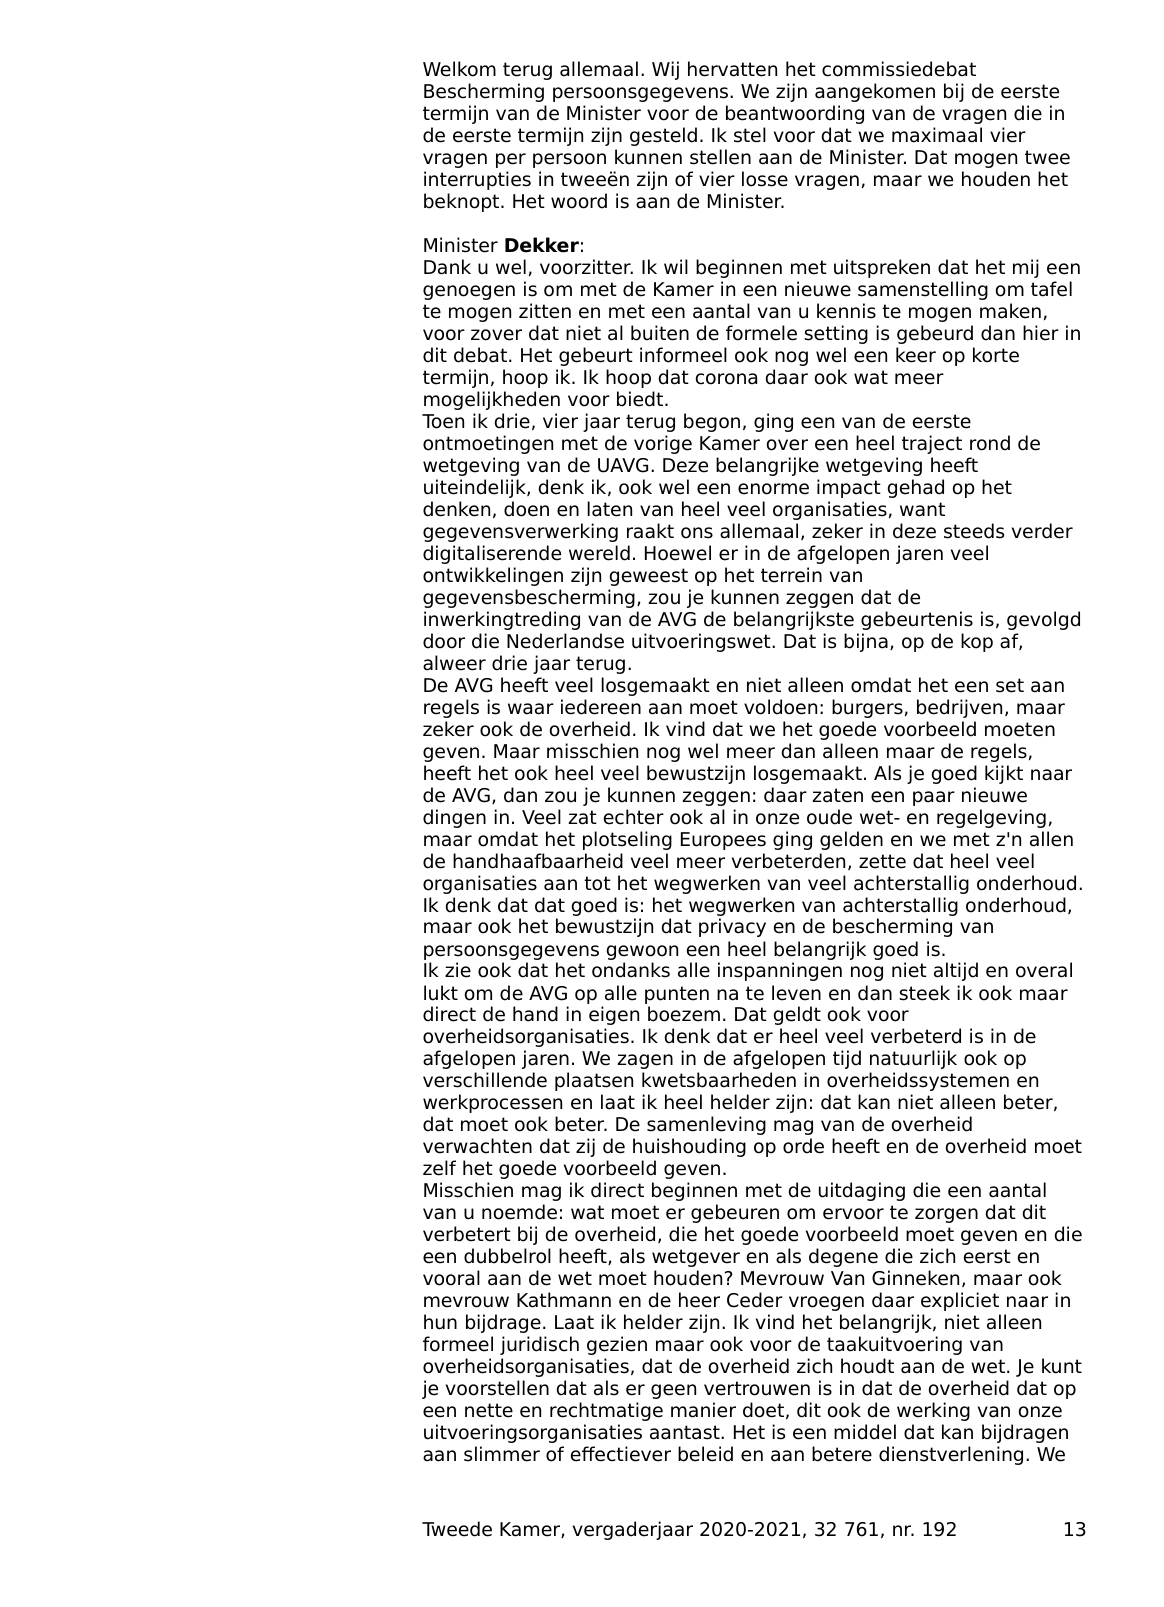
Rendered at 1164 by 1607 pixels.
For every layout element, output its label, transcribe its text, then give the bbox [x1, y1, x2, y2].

text Welkom terug allemaal. Wij hervatten het commissiedebat Bescherming persoonsgegevens. We zijn aangekomen bij de eerste termijn van de Minister voor de beantwoording van de vragen die in de eerste termijn zijn gesteld. Ik stel voor dat we maximaal vier vragen per persoon kunnen stellen aan de Minister. Dat mogen twee interrupties in tweeën zijn of vier losse vragen, maar we houden het beknopt. Het woord is aan de Minister. [422, 59, 1087, 213]
text Ik zie ook dat het ondanks alle inspanningen nog niet altijd en overal lukt om de AVG op alle punten na te leven en dan steek ik ook maar direct de hand in eigen boezem. Dat geldt ook voor overheidsorganisaties. Ik denk dat er heel veel verbeterd is in de afgelopen jaren. We zagen in de afgelopen tijd natuurlijk ook op verschillende plaatsen kwetsbaarheden in overheidssystemen en werkprocessen en laat ik heel helder zijn: dat kan niet alleen beter, dat moet ook beter. De samenleving mag van de overheid verwachten dat zij de huishouding op orde heeft en de overheid moet zelf het goede voorbeeld geven. [422, 960, 1087, 1180]
text Minister Dekker: [422, 235, 1087, 257]
text Toen ik drie, vier jaar terug begon, ging een van de eerste ontmoetingen met de vorige Kamer over een heel traject rond de wetgeving van de UAVG. Deze belangrijke wetgeving heeft uiteindelijk, denk ik, ook wel een enorme impact gehad op het denken, doen en laten van heel veel organisaties, want gegevensverwerking raakt ons allemaal, zeker in deze steeds verder digitaliserende wereld. Hoewel er in de afgelopen jaren veel ontwikkelingen zijn geweest op het terrein van gegevensbescherming, zou je kunnen zeggen dat de inwerkingtreding van de AVG de belangrijkste gebeurtenis is, gevolgd door die Nederlandse uitvoeringswet. Dat is bijna, op de kop af, alweer drie jaar terug. [422, 411, 1087, 675]
text De AVG heeft veel losgemaakt en niet alleen omdat het een set aan regels is waar iedereen aan moet voldoen: burgers, bedrijven, maar zeker ook de overheid. Ik vind dat we het goede voorbeeld moeten geven. Maar misschien nog wel meer dan alleen maar de regels, heeft het ook heel veel bewustzijn losgemaakt. Als je goed kijkt naar de AVG, dan zou je kunnen zeggen: daar zaten een paar nieuwe dingen in. Veel zat echter ook al in onze oude wet- en regelgeving, maar omdat het plotseling Europees ging gelden en we met z'n allen de handhaafbaarheid veel meer verbeterden, zette dat heel veel organisaties aan tot het wegwerken van veel achterstallig onderhoud. Ik denk dat dat goed is: het wegwerken van achterstallig onderhoud, maar ook het bewustzijn dat privacy en de bescherming van persoonsgegevens gewoon een heel belangrijk goed is. [422, 675, 1087, 960]
text Dank u wel, voorzitter. Ik wil beginnen met uitspreken dat het mij een genoegen is om met de Kamer in een nieuwe samenstelling om tafel te mogen zitten en met een aantal van u kennis te mogen maken, voor zover dat niet al buiten de formele setting is gebeurd dan hier in dit debat. Het gebeurt informeel ook nog wel een keer op korte termijn, hoop ik. Ik hoop dat corona daar ook wat meer mogelijkheden voor biedt. [422, 257, 1087, 411]
text Misschien mag ik direct beginnen met de uitdaging die een aantal van u noemde: wat moet er gebeuren om ervoor te zorgen dat dit verbetert bij de overheid, die het goede voorbeeld moet geven en die een dubbelrol heeft, als wetgever en als degene die zich eerst en vooral aan de wet moet houden? Mevrouw Van Ginneken, maar ook mevrouw Kathmann en de heer Ceder vroegen daar expliciet naar in hun bijdrage. Laat ik helder zijn. Ik vind het belangrijk, niet alleen formeel juridisch gezien maar ook voor de taakuitvoering van overheidsorganisaties, dat de overheid zich houdt aan de wet. Je kunt je voorstellen dat als er geen vertrouwen is in dat de overheid dat op een nette en rechtmatige manier doet, dit ook de werking van onze uitvoeringsorganisaties aantast. Het is een middel dat kan bijdragen aan slimmer of effectiever beleid en aan betere dienstverlening. We [422, 1180, 1087, 1466]
